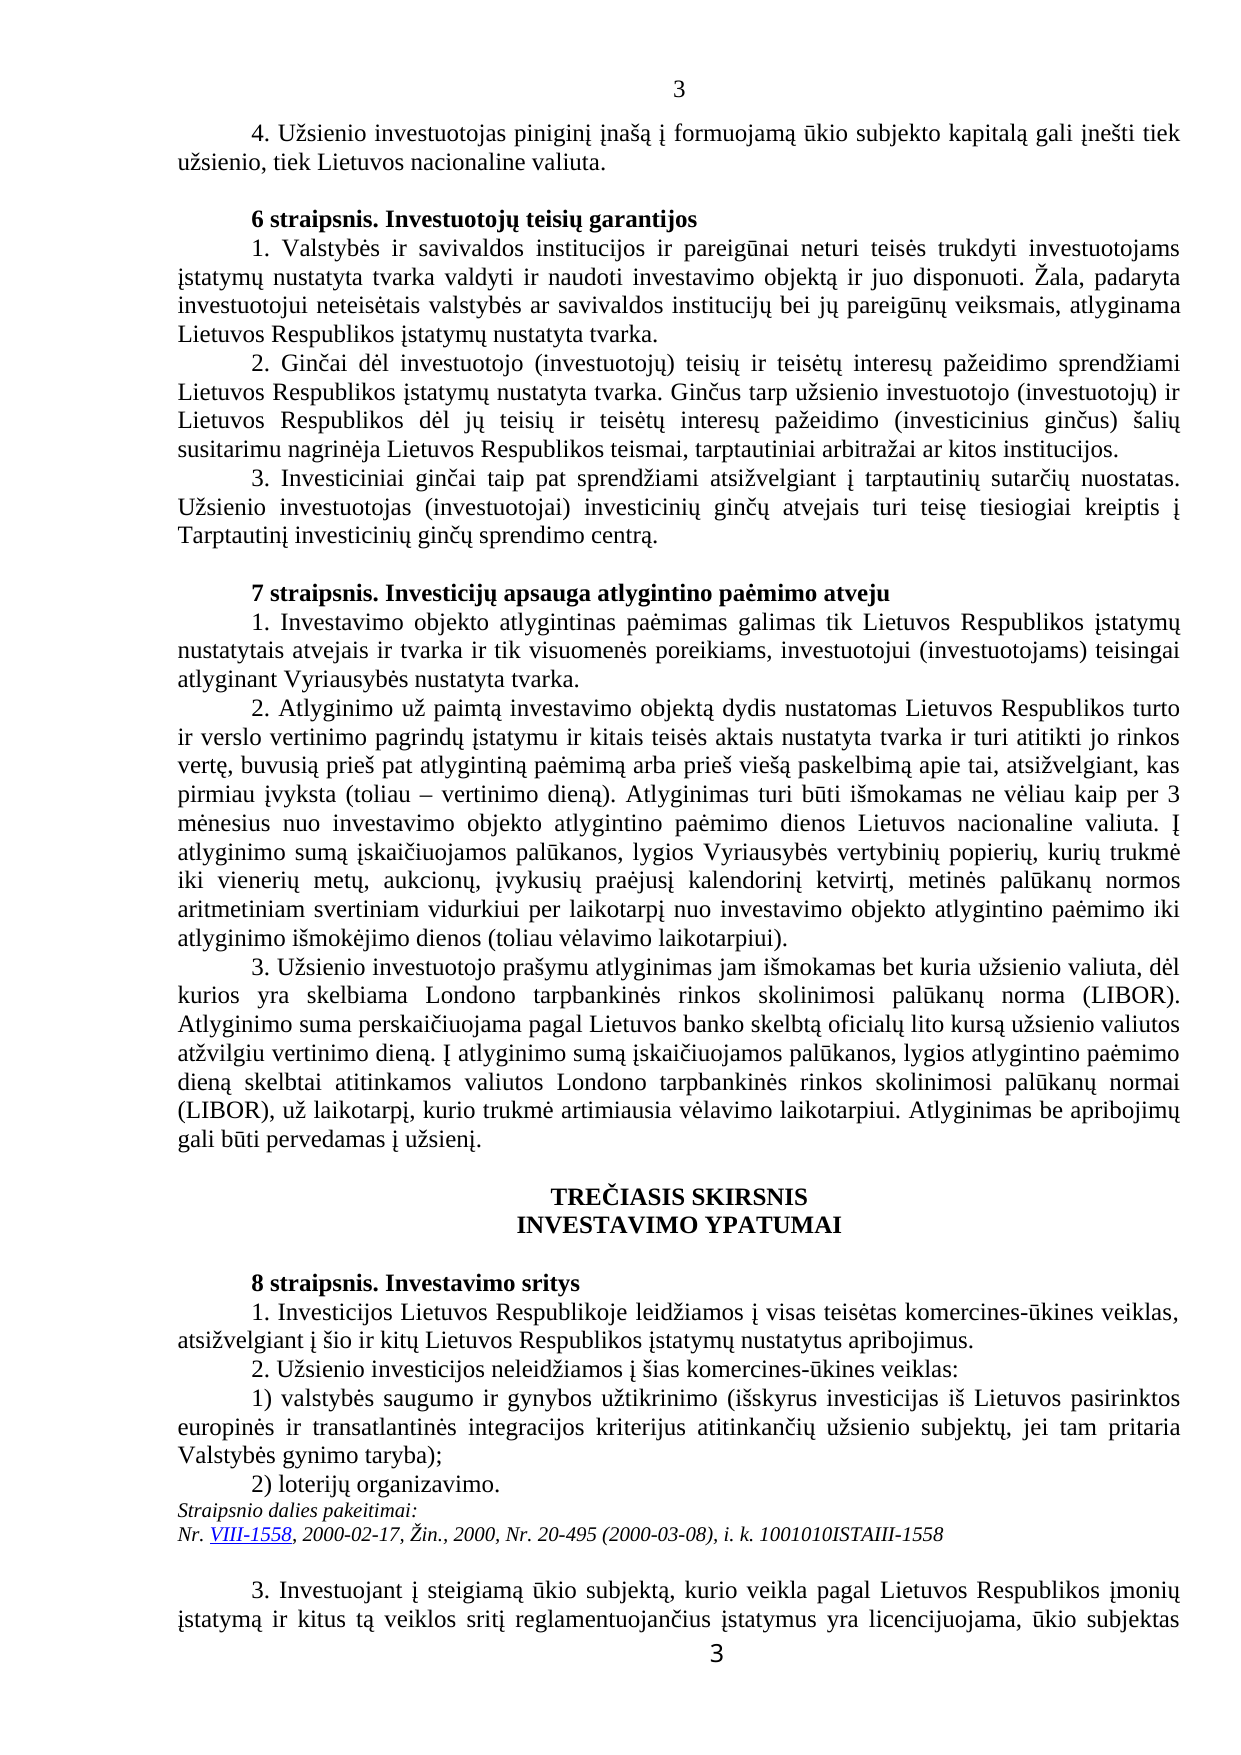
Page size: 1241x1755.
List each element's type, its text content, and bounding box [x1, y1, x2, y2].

text 1. Investicijos Lietuvos Respublikoje leidžiamos į visas teisėtas komercines-ūkines veiklas, atsižvelgiant į šio ir kitų Lietuvos Respublikos įstatymų nustatytus apribojimus. [177, 1297, 1181, 1354]
text Nr. VIII-1558, 2000-02-17, Žin., 2000, Nr. 20-495 (2000-03-08), i. k. 1001010ISTAIII-1558 [177, 1522, 1181, 1546]
text 3. Investuojant į steigiamą ūkio subjektą, kurio veikla pagal Lietuvos Respublikos įmonių įstatymą ir kitus tą veiklos sritį reglamentuojančius įstatymus yra licencijuojama, ūkio subjektas [177, 1575, 1181, 1632]
text TREČIASIS SKIRSNIS [177, 1182, 1181, 1211]
text 1. Investavimo objekto atlygintinas paėmimas galimas tik Lietuvos Respublikos įstatymų nustatytais atvejais ir tvarka ir tik visuomenės poreikiams, investuotojui (investuotojams) teisingai atlyginant Vyriausybės nustatyta tvarka. [177, 607, 1181, 693]
text 7 straipsnis. Investicijų apsauga atlygintino paėmimo atveju [177, 578, 1181, 607]
text 3. Užsienio investuotojo prašymu atlyginimas jam išmokamas bet kuria užsienio valiuta, dėl kurios yra skelbiama Londono tarpbankinės rinkos skolinimosi palūkanų norma (LIBOR). Atlyginimo suma perskaičiuojama pagal Lietuvos banko skelbtą oficialų lito kursą užsienio valiutos atžvilgiu vertinimo dieną. Į atlyginimo sumą įskaičiuojamos palūkanos, lygios atlygintino paėmimo dieną skelbtai atitinkamos valiutos Londono tarpbankinės rinkos skolinimosi palūkanų normai (LIBOR), už laikotarpį, kurio trukmė artimiausia vėlavimo laikotarpiui. Atlyginimas be apribojimų gali būti pervedamas į užsienį. [177, 952, 1181, 1153]
text 4. Užsienio investuotojas piniginį įnašą į formuojamą ūkio subjekto kapitalą gali įnešti tiek užsienio, tiek Lietuvos nacionaline valiuta. [177, 118, 1181, 176]
text 8 straipsnis. Investavimo sritys [177, 1268, 1181, 1297]
text 2. Atlyginimo už paimtą investavimo objektą dydis nustatomas Lietuvos Respublikos turto ir verslo vertinimo pagrindų įstatymu ir kitais teisės aktais nustatyta tvarka ir turi atitikti jo rinkos vertę, buvusią prieš pat atlygintiną paėmimą arba prieš viešą paskelbimą apie tai, atsižvelgiant, kas pirmiau įvyksta (toliau – vertinimo dieną). Atlyginimas turi būti išmokamas ne vėliau kaip per 3 mėnesius nuo investavimo objekto atlygintino paėmimo dienos Lietuvos nacionaline valiuta. Į atlyginimo sumą įskaičiuojamos palūkanos, lygios Vyriausybės vertybinių popierių, kurių trukmė iki vienerių metų, aukcionų, įvykusių praėjusį kalendorinį ketvirtį, metinės palūkanų normos aritmetiniam svertiniam vidurkiui per laikotarpį nuo investavimo objekto atlygintino paėmimo iki atlyginimo išmokėjimo dienos (toliau vėlavimo laikotarpiui). [177, 693, 1181, 952]
text 1) valstybės saugumo ir gynybos užtikrinimo (išskyrus investicijas iš Lietuvos pasirinktos europinės ir transatlantinės integracijos kriterijus atitinkančių užsienio subjektų, jei tam pritaria Valstybės gynimo taryba); [177, 1383, 1181, 1469]
text Straipsnio dalies pakeitimai: [177, 1498, 1181, 1522]
text 2) loterijų organizavimo. [177, 1469, 1181, 1498]
text INVESTAVIMO YPATUMAI [177, 1211, 1181, 1239]
text 6 straipsnis. Investuotojų teisių garantijos [177, 204, 1181, 233]
text 2. Ginčai dėl investuotojo (investuotojų) teisių ir teisėtų interesų pažeidimo sprendžiami Lietuvos Respublikos įstatymų nustatyta tvarka. Ginčus tarp užsienio investuotojo (investuotojų) ir Lietuvos Respublikos dėl jų teisių ir teisėtų interesų pažeidimo (investicinius ginčus) šalių susitarimu nagrinėja Lietuvos Respublikos teismai, tarptautiniai arbitražai ar kitos institucijos. [177, 348, 1181, 463]
text 2. Užsienio investicijos neleidžiamos į šias komercines-ūkines veiklas: [177, 1354, 1181, 1383]
text 3. Investiciniai ginčai taip pat sprendžiami atsižvelgiant į tarptautinių sutarčių nuostatas. Užsienio investuotojas (investuotojai) investicinių ginčų atvejais turi teisę tiesiogiai kreiptis į Tarptautinį investicinių ginčų sprendimo centrą. [177, 463, 1181, 549]
text 1. Valstybės ir savivaldos institucijos ir pareigūnai neturi teisės trukdyti investuotojams įstatymų nustatyta tvarka valdyti ir naudoti investavimo objektą ir juo disponuoti. Žala, padaryta investuotojui neteisėtais valstybės ar savivaldos institucijų bei jų pareigūnų veiksmais, atlyginama Lietuvos Respublikos įstatymų nustatyta tvarka. [177, 233, 1181, 348]
